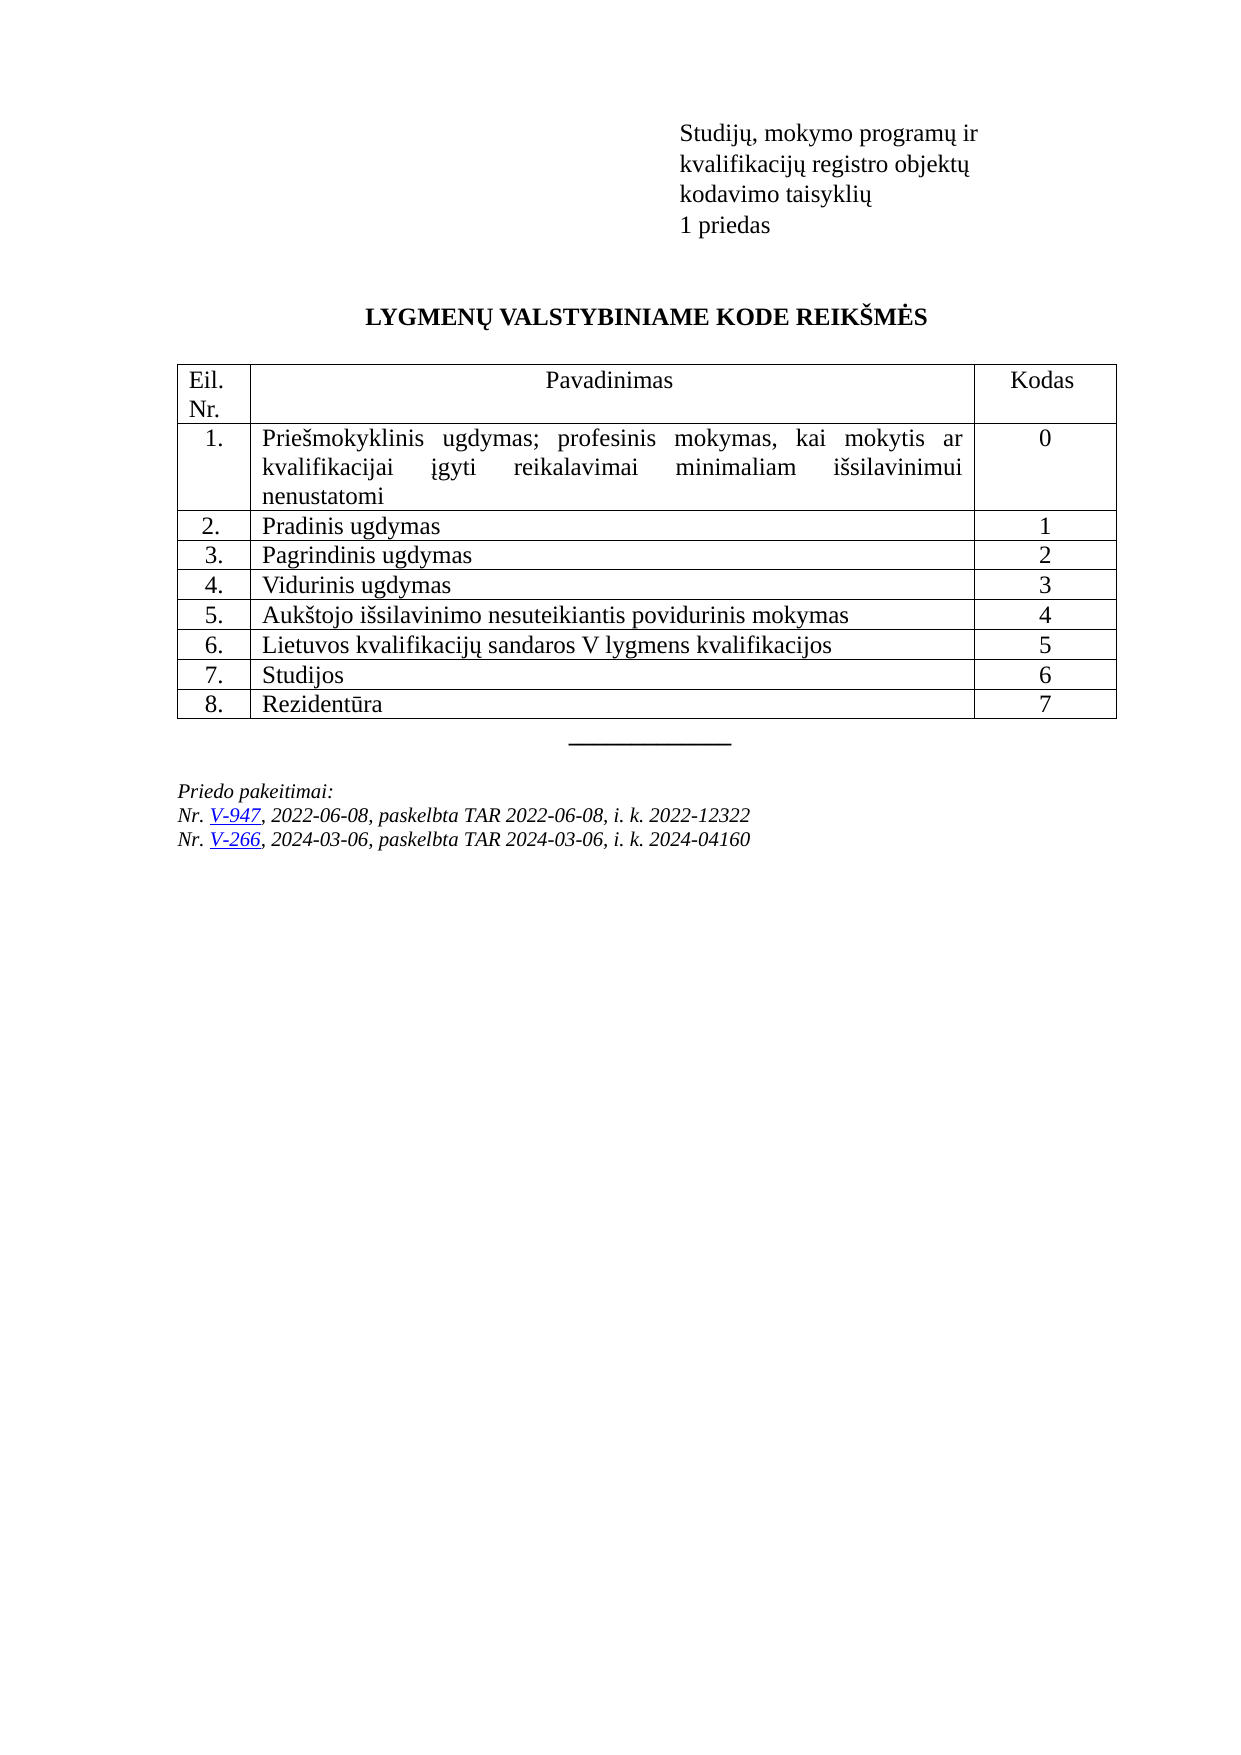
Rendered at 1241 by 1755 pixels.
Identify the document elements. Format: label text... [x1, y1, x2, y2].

text Studijų, mokymo programų ir [177, 118, 1122, 147]
table_cell Rezidentūra [251, 690, 974, 718]
table_cell Priešmokyklinis ugdymas; profesinis mokymas, kai mokytis ar kvalifikacijai įgyti reikalavimai minimaliam išsilavinimui nenustatomi [251, 424, 974, 510]
text _____________ [177, 719, 1122, 748]
table_cell 3. [178, 541, 250, 569]
table_cell Studijos [251, 660, 974, 688]
table_cell 0 [975, 424, 1116, 510]
text 1 priedas [177, 210, 1122, 239]
table_cell 7 [975, 690, 1116, 718]
text kodavimo taisyklių [177, 179, 1122, 208]
table_cell 3 [975, 570, 1116, 599]
table_cell 1. [178, 424, 250, 510]
text Nr. V-947, 2022-06-08, paskelbta TAR 2022-06-08, i. k. 2022-12322 [177, 803, 1122, 827]
text Priedo pakeitimai: [177, 779, 1122, 803]
table_cell 2. [178, 511, 250, 539]
table_cell 6. [178, 630, 250, 659]
table_header Pavadinimas [251, 365, 974, 422]
table_cell 1 [975, 511, 1116, 539]
table_header Eil. Nr. [178, 365, 250, 422]
table_cell 7. [178, 660, 250, 688]
table_cell 4 [975, 600, 1116, 629]
table_cell 8. [178, 690, 250, 718]
table_cell 6 [975, 660, 1116, 688]
table_cell 2 [975, 541, 1116, 569]
table_header Kodas [975, 365, 1116, 422]
table_cell Lietuvos kvalifikacijų sandaros V lygmens kvalifikacijos [251, 630, 974, 659]
table_cell Pradinis ugdymas [251, 511, 974, 539]
text kvalifikacijų registro objektų [177, 149, 1122, 178]
table_cell 4. [178, 570, 250, 599]
table_cell 5 [975, 630, 1116, 659]
text Nr. V-266, 2024-03-06, paskelbta TAR 2024-03-06, i. k. 2024-04160 [177, 827, 1122, 851]
table_cell Aukštojo išsilavinimo nesuteikiantis povidurinis mokymas [251, 600, 974, 629]
table_cell Pagrindinis ugdymas [251, 541, 974, 569]
text LYGMENŲ VALSTYBINIAME KODE REIKŠMĖS [177, 302, 1122, 331]
table_cell 5. [178, 600, 250, 629]
table_cell Vidurinis ugdymas [251, 570, 974, 599]
